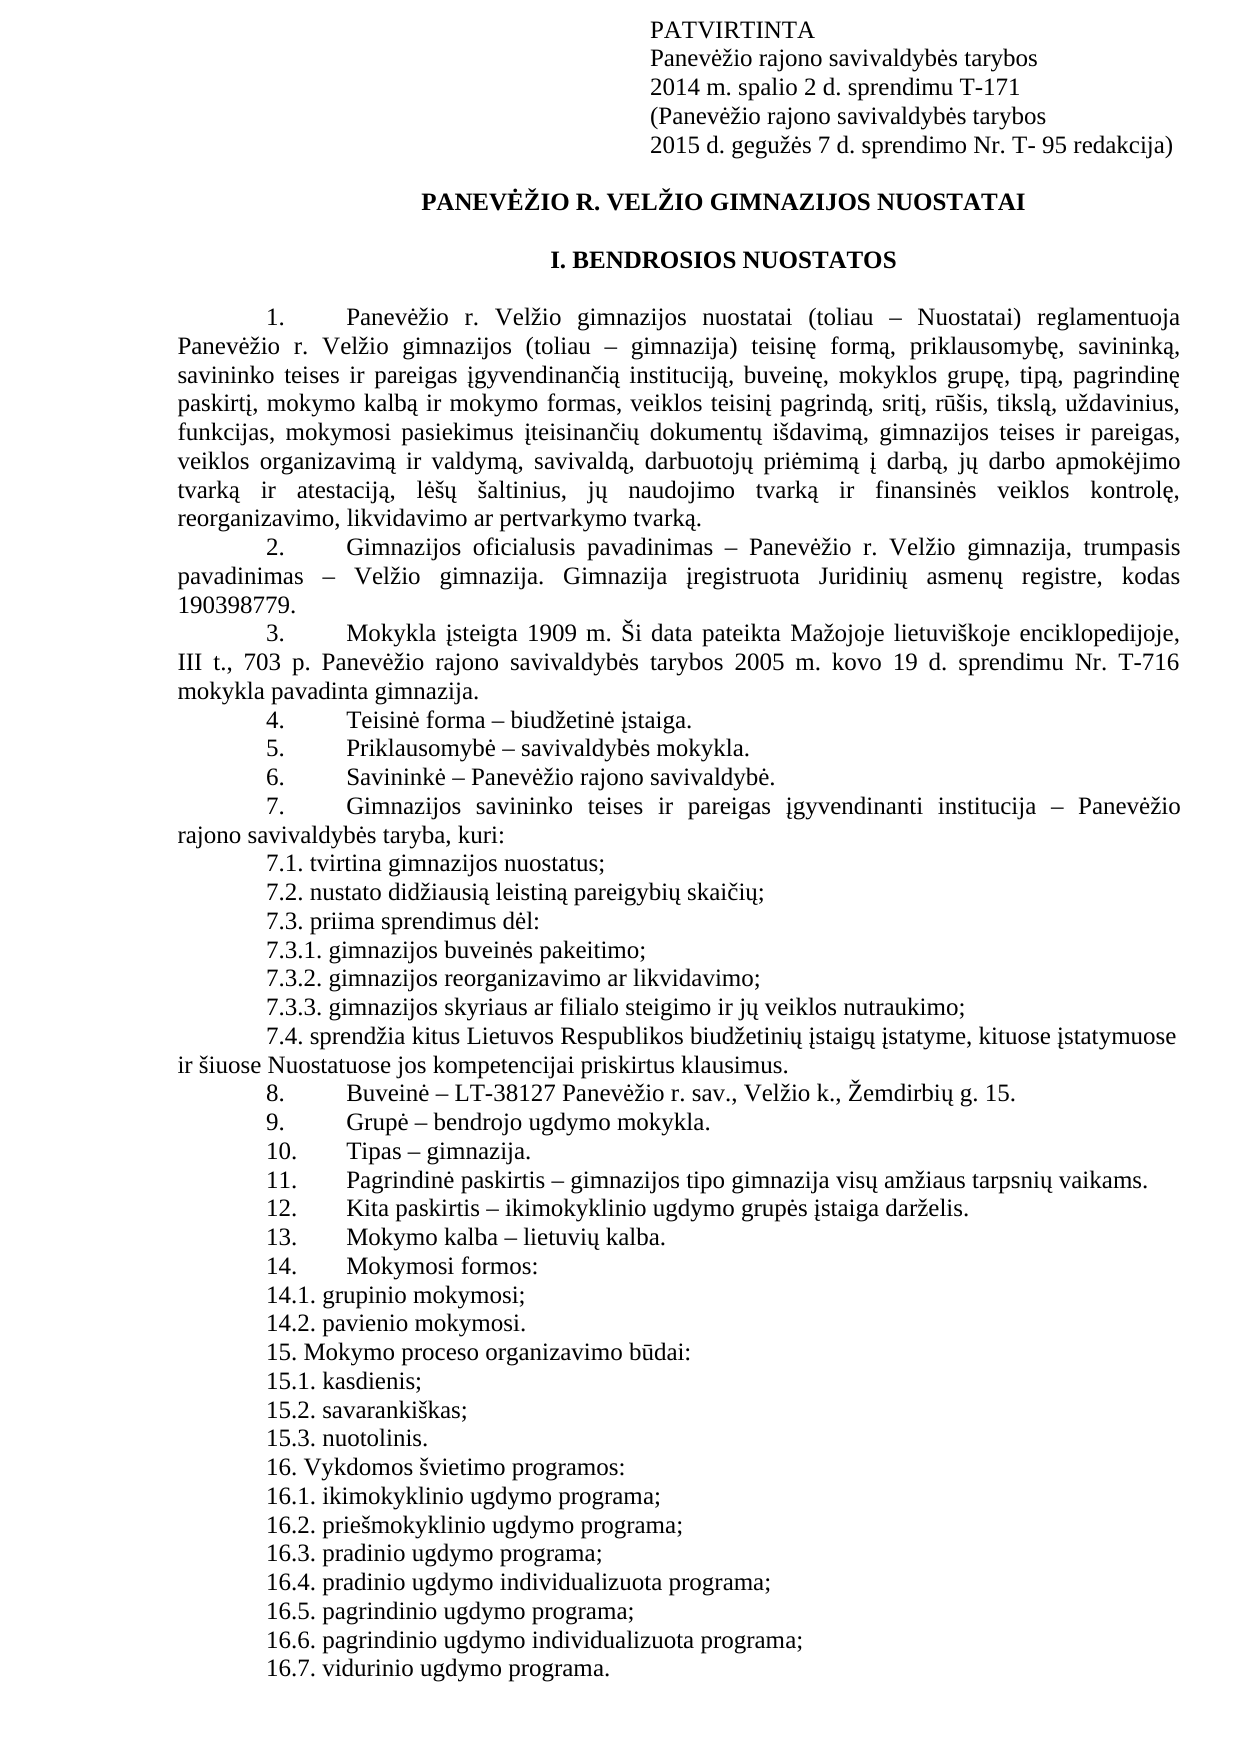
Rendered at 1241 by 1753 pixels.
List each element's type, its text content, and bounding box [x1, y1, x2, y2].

text 10. Tipas – gimnazija. [177, 1136, 1181, 1165]
text 7. Gimnazijos savininko teises ir pareigas įgyvendinanti institucija – Panevėžio rajono savivaldybės taryba, kuri: [177, 791, 1181, 848]
text 7.3.2. gimnazijos reorganizavimo ar likvidavimo; [177, 963, 1181, 992]
text 16.1. ikimokyklinio ugdymo programa; [177, 1481, 1181, 1510]
text 16.2. priešmokyklinio ugdymo programa; [177, 1510, 1181, 1538]
text 15.2. savarankiškas; [177, 1395, 1181, 1423]
text 6. Savininkė – Panevėžio rajono savivaldybė. [177, 762, 1181, 791]
text 4. Teisinė forma – biudžetinė įstaiga. [177, 705, 1181, 733]
text 2015 d. gegužės 7 d. sprendimo Nr. T- 95 redakcija) [177, 130, 1181, 158]
text 15. Mokymo proceso organizavimo būdai: [177, 1337, 1181, 1366]
text 16.5. pagrindinio ugdymo programa; [177, 1596, 1181, 1625]
text 14. Mokymosi formos: [177, 1251, 1181, 1280]
text 16. Vykdomos švietimo programos: [177, 1452, 1181, 1481]
text 7.3.3. gimnazijos skyriaus ar filialo steigimo ir jų veiklos nutraukimo; [177, 992, 1181, 1021]
text Panevėžio rajono savivaldybės tarybos [177, 43, 1181, 72]
text 13. Mokymo kalba – lietuvių kalba. [177, 1222, 1181, 1251]
text 7.2. nustato didžiausią leistiną pareigybių skaičių; [177, 877, 1181, 906]
text 16.7. vidurinio ugdymo programa. [177, 1653, 1181, 1682]
text 3. Mokykla įsteigta 1909 m. Ši data pateikta Mažojoje lietuviškoje enciklopedijoje, III t., 703 p. Panevėžio rajono savivaldybės tarybos 2005 m. kovo 19 d. sprendimu Nr. T-716 mokykla pavadinta gimnazija. [177, 618, 1181, 705]
text 1. Panevėžio r. Velžio gimnazijos nuostatai (toliau – Nuostatai) reglamentuoja Panevėžio r. Velžio gimnazijos (toliau – gimnazija) teisinę formą, priklausomybę, savininką, savininko teises ir pareigas įgyvendinančią instituciją, buveinę, mokyklos grupę, tipą, pagrindinę paskirtį, mokymo kalbą ir mokymo formas, veiklos teisinį pagrindą, sritį, rūšis, tikslą, uždavinius, funkcijas, mokymosi pasiekimus įteisinančių dokumentų išdavimą, gimnazijos teises ir pareigas, veiklos organizavimą ir valdymą, savivaldą, darbuotojų priėmimą į darbą, jų darbo apmokėjimo tvarką ir atestaciją, lėšų šaltinius, jų naudojimo tvarką ir finansinės veiklos kontrolę, reorganizavimo, likvidavimo ar pertvarkymo tvarką. [177, 302, 1181, 532]
text 5. Priklausomybė – savivaldybės mokykla. [177, 733, 1181, 762]
text 7.3. priima sprendimus dėl: [177, 906, 1181, 935]
text (Panevėžio rajono savivaldybės tarybos [177, 101, 1181, 130]
text I. BENDROSIOS NUOSTATOS [177, 245, 1181, 273]
text 16.4. pradinio ugdymo individualizuota programa; [177, 1567, 1181, 1596]
text 7.3.1. gimnazijos buveinės pakeitimo; [177, 935, 1181, 963]
text 15.3. nuotolinis. [177, 1423, 1181, 1452]
text 14.2. pavienio mokymosi. [177, 1308, 1181, 1337]
text 12. Kita paskirtis – ikimokyklinio ugdymo grupės įstaiga darželis. [177, 1193, 1181, 1222]
text 11. Pagrindinė paskirtis – gimnazijos tipo gimnazija visų amžiaus tarpsnių vaikams. [177, 1165, 1181, 1193]
text 14.1. grupinio mokymosi; [177, 1280, 1181, 1308]
text 7.1. tvirtina gimnazijos nuostatus; [177, 848, 1181, 877]
text 2. Gimnazijos oficialusis pavadinimas – Panevėžio r. Velžio gimnazija, trumpasis pavadinimas – Velžio gimnazija. Gimnazija įregistruota Juridinių asmenų registre, kodas 190398779. [177, 532, 1181, 618]
text 8. Buveinė – LT-38127 Panevėžio r. sav., Velžio k., Žemdirbių g. 15. [177, 1078, 1181, 1107]
text PATVIRTINTA [177, 15, 1181, 43]
text 16.6. pagrindinio ugdymo individualizuota programa; [177, 1625, 1181, 1653]
text 16.3. pradinio ugdymo programa; [177, 1538, 1181, 1567]
text PANEVĖŽIO R. VELŽIO GIMNAZIJOS NUOSTATAI [177, 187, 1181, 216]
text 15.1. kasdienis; [177, 1366, 1181, 1395]
text 9. Grupė – bendrojo ugdymo mokykla. [177, 1107, 1181, 1136]
text 7.4. sprendžia kitus Lietuvos Respublikos biudžetinių įstaigų įstatyme, kituose įstatymuose ir šiuose Nuostatuose jos kompetencijai priskirtus klausimus. [177, 1021, 1181, 1078]
text 2014 m. spalio 2 d. sprendimu T-171 [177, 72, 1181, 101]
